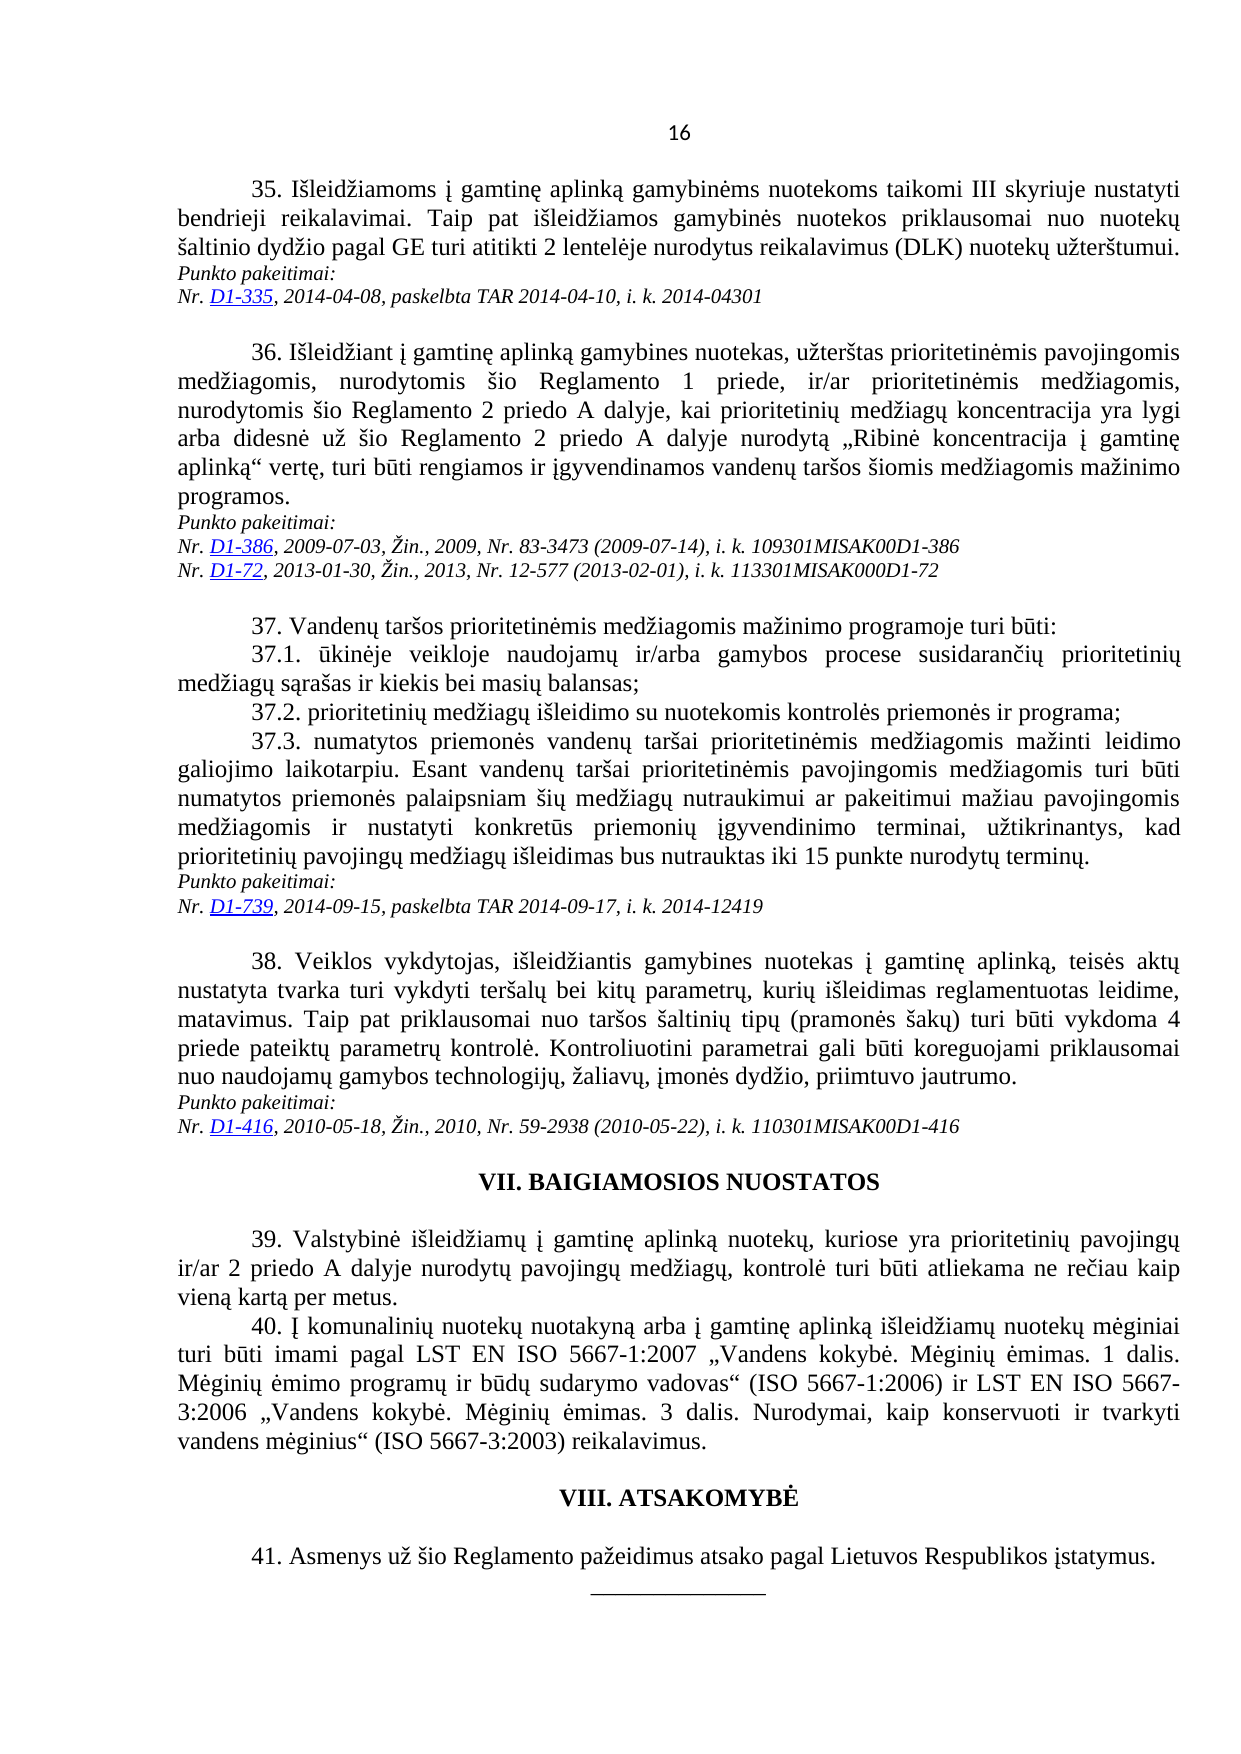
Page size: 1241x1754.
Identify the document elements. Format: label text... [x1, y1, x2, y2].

text 41. Asmenys už šio Reglamento pažeidimus atsako pagal Lietuvos Respublikos įstatymus. [177, 1541, 1181, 1569]
text Nr. D1-386, 2009-07-03, Žin., 2009, Nr. 83-3473 (2009-07-14), i. k. 109301MISAK00D1-386 [177, 534, 1181, 558]
text 36. Išleidžiant į gamtinę aplinką gamybines nuotekas, užterštas prioritetinėmis pavojingomis medžiagomis, nurodytomis šio Reglamento 1 priede, ir/ar prioritetinėmis medžiagomis, nurodytomis šio Reglamento 2 priedo A dalyje, kai prioritetinių medžiagų koncentracija yra lygi arba didesnė už šio Reglamento 2 priedo A dalyje nurodytą „Ribinė koncentracija į gamtinę aplinką“ vertę, turi būti rengiamos ir įgyvendinamos vandenų taršos šiomis medžiagomis mažinimo programos. [177, 337, 1181, 510]
text Punkto pakeitimai: [177, 869, 1181, 893]
text Punkto pakeitimai: [177, 260, 1181, 284]
text 38. Veiklos vykdytojas, išleidžiantis gamybines nuotekas į gamtinę aplinką, teisės aktų nustatyta tvarka turi vykdyti teršalų bei kitų parametrų, kurių išleidimas reglamentuotas leidime, matavimus. Taip pat priklausomai nuo taršos šaltinių tipų (pramonės šakų) turi būti vykdoma 4 priede pateiktų parametrų kontrolė. Kontroliuotini parametrai gali būti koreguojami priklausomai nuo naudojamų gamybos technologijų, žaliavų, įmonės dydžio, priimtuvo jautrumo. [177, 946, 1181, 1090]
text VIII. ATSAKOMYBĖ [177, 1483, 1181, 1512]
text Nr. D1-72, 2013-01-30, Žin., 2013, Nr. 12-577 (2013-02-01), i. k. 113301MISAK000D1-72 [177, 558, 1181, 582]
text VII. BAIGIAMOSIOS NUOSTATOS [177, 1167, 1181, 1196]
text Nr. D1-416, 2010-05-18, Žin., 2010, Nr. 59-2938 (2010-05-22), i. k. 110301MISAK00D1-416 [177, 1114, 1181, 1138]
text 40. Į komunalinių nuotekų nuotakyną arba į gamtinę aplinką išleidžiamų nuotekų mėginiai turi būti imami pagal LST EN ISO 5667-1:2007 „Vandens kokybė. Mėginių ėmimas. 1 dalis. Mėginių ėmimo programų ir būdų sudarymo vadovas“ (ISO 5667-1:2006) ir LST EN ISO 5667-3:2006 „Vandens kokybė. Mėginių ėmimas. 3 dalis. Nurodymai, kaip konservuoti ir tvarkyti vandens mėginius“ (ISO 5667-3:2003) reikalavimus. [177, 1311, 1181, 1454]
text 35. Išleidžiamoms į gamtinę aplinką gamybinėms nuotekoms taikomi III skyriuje nustatyti bendrieji reikalavimai. Taip pat išleidžiamos gamybinės nuotekos priklausomai nuo nuotekų šaltinio dydžio pagal GE turi atitikti 2 lentelėje nurodytus reikalavimus (DLK) nuotekų užterštumui. [177, 174, 1181, 260]
text Nr. D1-335, 2014-04-08, paskelbta TAR 2014-04-10, i. k. 2014-04301 [177, 284, 1181, 308]
text 37.3. numatytos priemonės vandenų taršai prioritetinėmis medžiagomis mažinti leidimo galiojimo laikotarpiu. Esant vandenų taršai prioritetinėmis pavojingomis medžiagomis turi būti numatytos priemonės palaipsniam šių medžiagų nutraukimui ar pakeitimui mažiau pavojingomis medžiagomis ir nustatyti konkretūs priemonių įgyvendinimo terminai, užtikrinantys, kad prioritetinių pavojingų medžiagų išleidimas bus nutrauktas iki 15 punkte nurodytų terminų. [177, 726, 1181, 869]
text ______________ [177, 1569, 1181, 1598]
text 39. Valstybinė išleidžiamų į gamtinę aplinką nuotekų, kuriose yra prioritetinių pavojingų ir/ar 2 priedo A dalyje nurodytų pavojingų medžiagų, kontrolė turi būti atliekama ne rečiau kaip vieną kartą per metus. [177, 1224, 1181, 1311]
text 37.1. ūkinėje veikloje naudojamų ir/arba gamybos procese susidarančių prioritetinių medžiagų sąrašas ir kiekis bei masių balansas; [177, 639, 1181, 697]
text Punkto pakeitimai: [177, 1090, 1181, 1114]
text Nr. D1-739, 2014-09-15, paskelbta TAR 2014-09-17, i. k. 2014-12419 [177, 893, 1181, 918]
text 37.2. prioritetinių medžiagų išleidimo su nuotekomis kontrolės priemonės ir programa; [177, 697, 1181, 726]
text 37. Vandenų taršos prioritetinėmis medžiagomis mažinimo programoje turi būti: [177, 611, 1181, 639]
text Punkto pakeitimai: [177, 510, 1181, 534]
